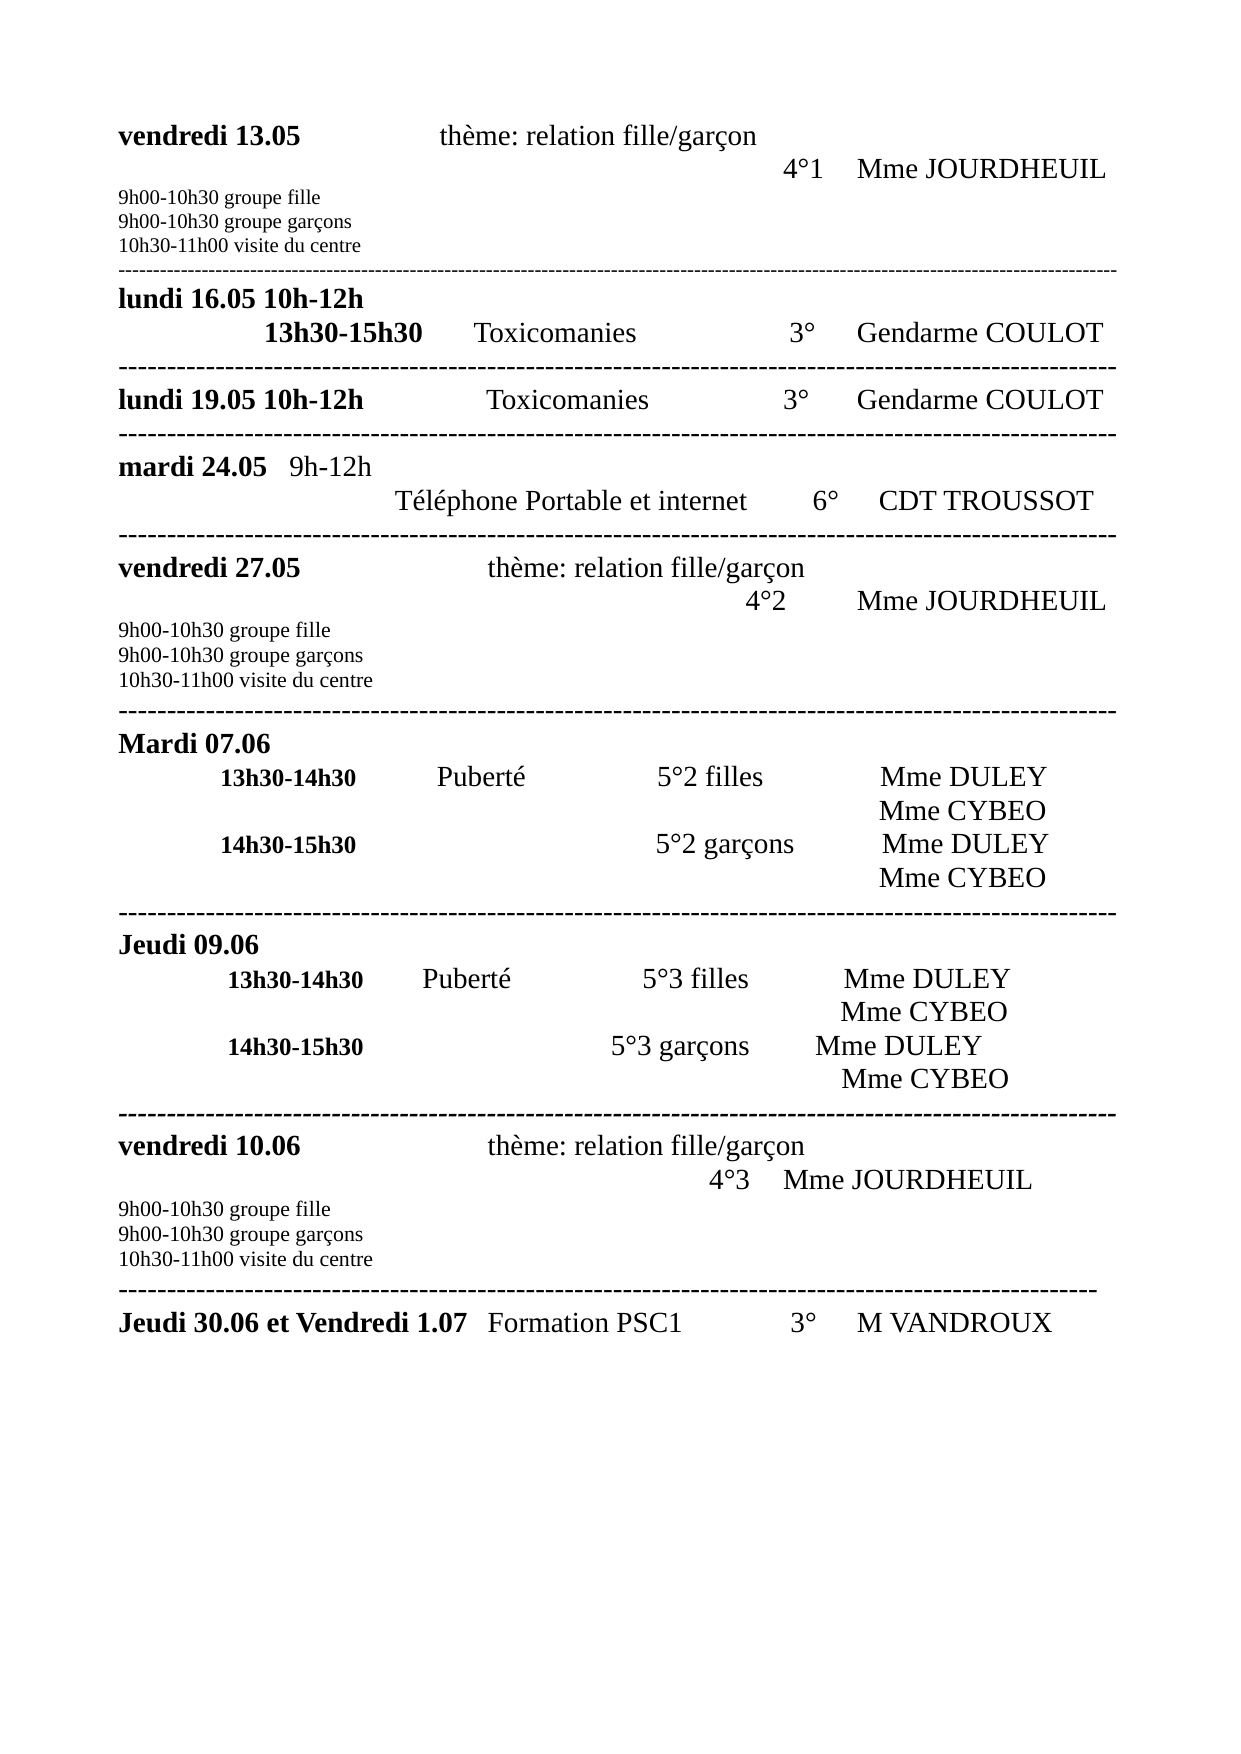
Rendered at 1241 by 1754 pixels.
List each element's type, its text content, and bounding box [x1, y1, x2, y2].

text 9h00-10h30 groupe fille [118, 617, 1122, 642]
text Mme CYBEO [118, 994, 1122, 1028]
text lundi 16.05 10h-12h [118, 281, 1122, 315]
text vendredi 27.05 thème: relation fille/garçon [118, 550, 1122, 583]
text ------------------------------------------------------------------------------------------------------- [118, 416, 1122, 449]
text ------------------------------------------------------------------------------------------------------- [118, 692, 1122, 726]
text Téléphone Portable et internet 6° CDT TROUSSOT [118, 483, 1122, 516]
text vendredi 13.05 thème: relation fille/garçon [118, 118, 1122, 152]
text 9h00-10h30 groupe garçons [118, 1221, 1122, 1246]
text 14h30-15h30 5°3 garçons Mme DULEY [118, 1028, 1122, 1061]
text lundi 19.05 10h-12h Toxicomanies 3° Gendarme COULOT [118, 382, 1122, 416]
text mardi 24.05 9h-12h [118, 449, 1122, 483]
text 14h30-15h30 5°2 garçons Mme DULEY [118, 827, 1122, 860]
text Mme CYBEO [118, 1061, 1122, 1095]
text Jeudi 30.06 et Vendredi 1.07 Formation PSC1 3° M VANDROUX [118, 1305, 1122, 1338]
text Mme CYBEO [118, 860, 1122, 894]
text 13h30-14h30 Puberté 5°3 filles Mme DULEY [118, 961, 1122, 994]
text 10h30-11h00 visite du centre [118, 667, 1122, 692]
text Jeudi 09.06 [118, 927, 1122, 961]
text ----------------------------------------------------------------------------------------------------- [118, 1271, 1122, 1305]
text Mardi 07.06 [118, 726, 1122, 759]
text ------------------------------------------------------------------------------------------------------- [118, 348, 1122, 382]
text 4°2 Mme JOURDHEUIL [118, 583, 1122, 617]
text 10h30-11h00 visite du centre [118, 1246, 1122, 1271]
text 9h00-10h30 groupe fille [118, 1196, 1122, 1221]
text 9h00-10h30 groupe garçons [118, 642, 1122, 667]
text ------------------------------------------------------------------------------------------------------------------------------------------------ [118, 257, 1122, 281]
text ------------------------------------------------------------------------------------------------------- [118, 516, 1122, 550]
text 9h00-10h30 groupe garçons [118, 209, 1122, 233]
text 9h00-10h30 groupe fille [118, 185, 1122, 209]
text ------------------------------------------------------------------------------------------------------- [118, 894, 1122, 927]
text 4°1 Mme JOURDHEUIL [118, 152, 1122, 185]
text vendredi 10.06 thème: relation fille/garçon [118, 1128, 1122, 1162]
text 13h30-14h30 Puberté 5°2 filles Mme DULEY [118, 759, 1122, 793]
text Mme CYBEO [118, 793, 1122, 827]
text 10h30-11h00 visite du centre [118, 233, 1122, 257]
text 13h30-15h30 Toxicomanies 3° Gendarme COULOT [118, 315, 1122, 348]
text ------------------------------------------------------------------------------------------------------- [118, 1095, 1122, 1128]
text 4°3 Mme JOURDHEUIL [118, 1162, 1122, 1196]
